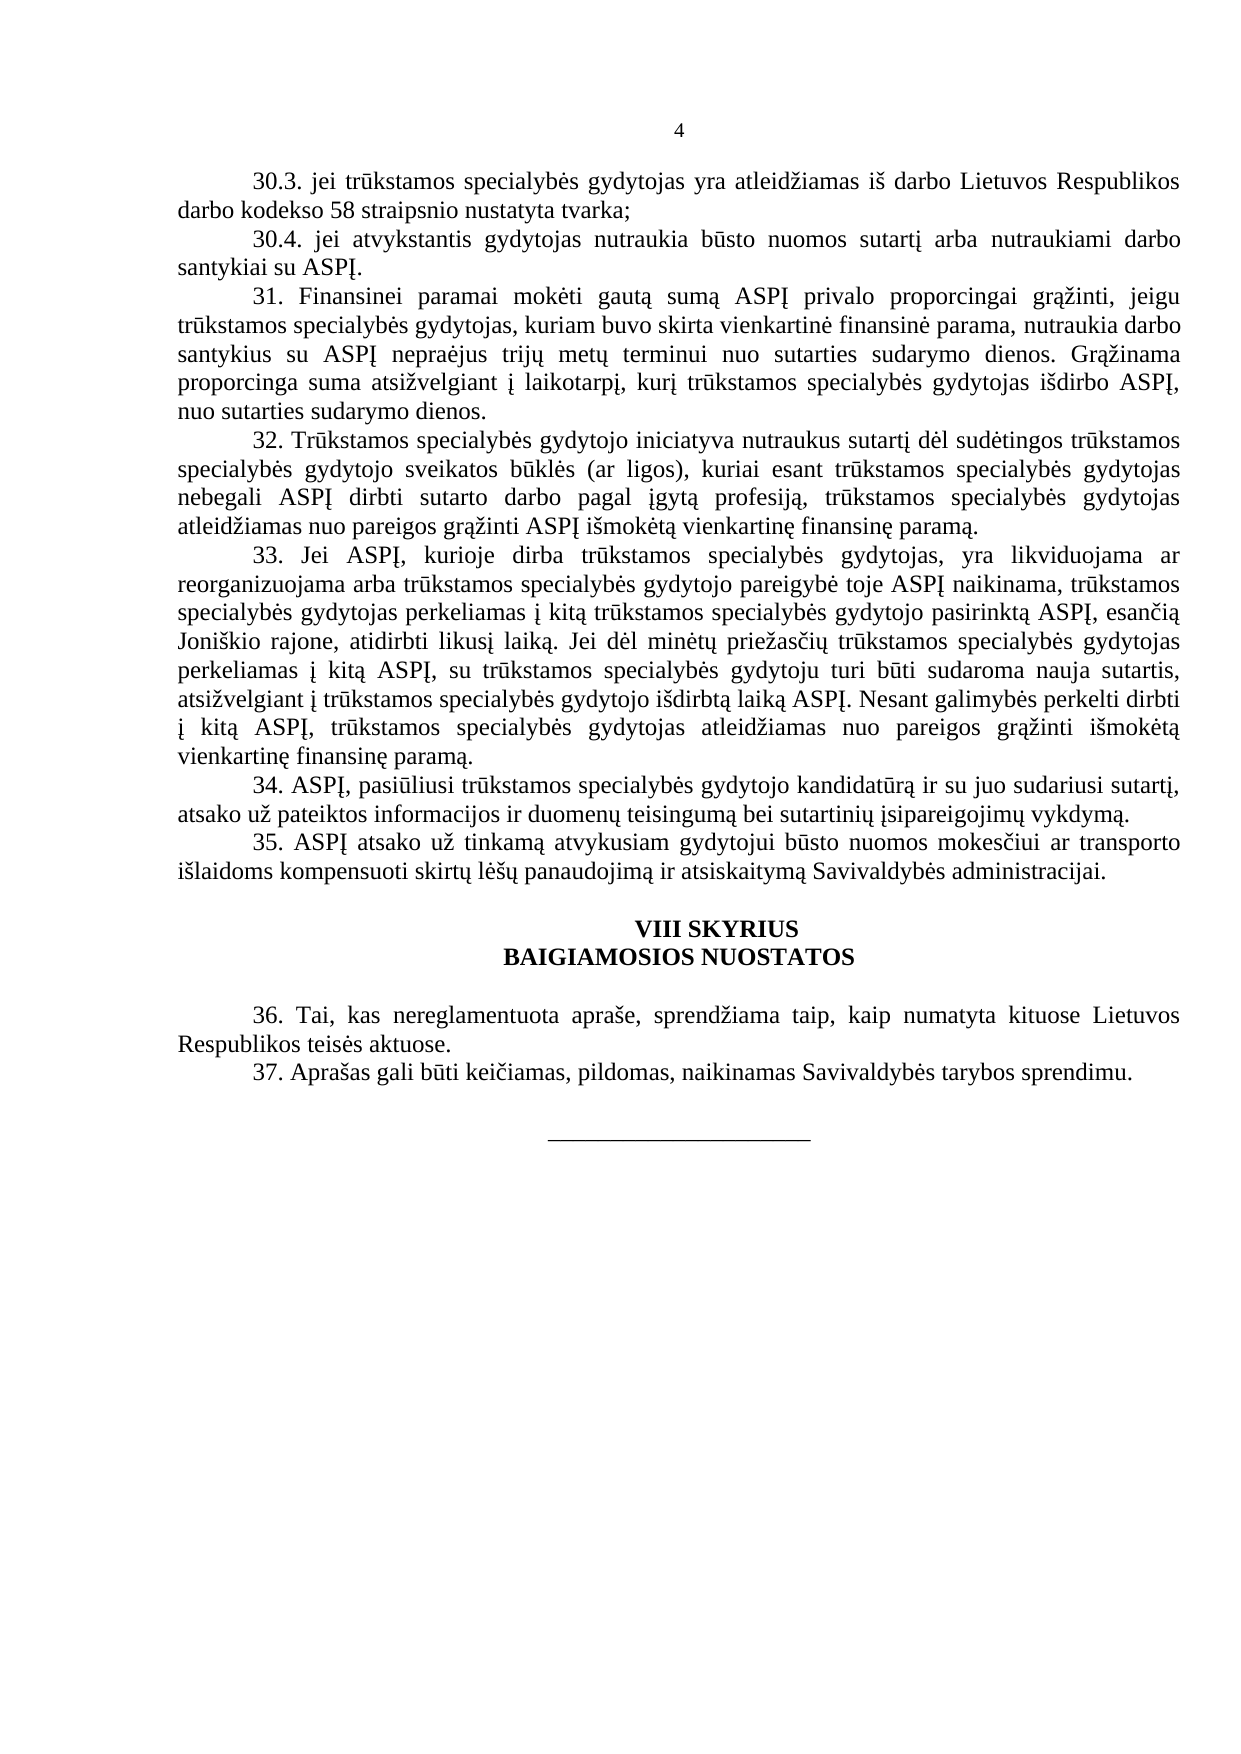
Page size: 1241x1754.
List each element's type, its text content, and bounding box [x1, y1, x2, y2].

text 32. Trūkstamos specialybės gydytojo iniciatyva nutraukus sutartį dėl sudėtingos trūkstamos specialybės gydytojo sveikatos būklės (ar ligos), kuriai esant trūkstamos specialybės gydytojas nebegali ASPĮ dirbti sutarto darbo pagal įgytą profesiją, trūkstamos specialybės gydytojas atleidžiamas nuo pareigos grąžinti ASPĮ išmokėtą vienkartinę finansinę paramą. [177, 425, 1181, 540]
text 33. Jei ASPĮ, kurioje dirba trūkstamos specialybės gydytojas, yra likviduojama ar reorganizuojama arba trūkstamos specialybės gydytojo pareigybė toje ASPĮ naikinama, trūkstamos specialybės gydytojas perkeliamas į kitą trūkstamos specialybės gydytojo pasirinktą ASPĮ, esančią Joniškio rajone, atidirbti likusį laiką. Jei dėl minėtų priežasčių trūkstamos specialybės gydytojas perkeliamas į kitą ASPĮ, su trūkstamos specialybės gydytoju turi būti sudaroma nauja sutartis, atsižvelgiant į trūkstamos specialybės gydytojo išdirbtą laiką ASPĮ. Nesant galimybės perkelti dirbti į kitą ASPĮ, trūkstamos specialybės gydytojas atleidžiamas nuo pareigos grąžinti išmokėtą vienkartinę finansinę paramą. [177, 540, 1181, 770]
text _____________________ [177, 1115, 1181, 1144]
text VIII SKYRIUS [177, 914, 1181, 942]
text 30.4. jei atvykstantis gydytojas nutraukia būsto nuomos sutartį arba nutraukiami darbo santykiai su ASPĮ. [177, 224, 1181, 281]
text 35. ASPĮ atsako už tinkamą atvykusiam gydytojui būsto nuomos mokesčiui ar transporto išlaidoms kompensuoti skirtų lėšų panaudojimą ir atsiskaitymą Savivaldybės administracijai. [177, 827, 1181, 885]
text 34. ASPĮ, pasiūliusi trūkstamos specialybės gydytojo kandidatūrą ir su juo sudariusi sutartį, atsako už pateiktos informacijos ir duomenų teisingumą bei sutartinių įsipareigojimų vykdymą. [177, 770, 1181, 827]
text BAIGIAMOSIOS NUOSTATOS [177, 942, 1181, 971]
text 31. Finansinei paramai mokėti gautą sumą ASPĮ privalo proporcingai grąžinti, jeigu trūkstamos specialybės gydytojas, kuriam buvo skirta vienkartinė finansinė parama, nutraukia darbo santykius su ASPĮ nepraėjus trijų metų terminui nuo sutarties sudarymo dienos. Grąžinama proporcinga suma atsižvelgiant į laikotarpį, kurį trūkstamos specialybės gydytojas išdirbo ASPĮ, nuo sutarties sudarymo dienos. [177, 281, 1181, 425]
text 37. Aprašas gali būti keičiamas, pildomas, naikinamas Savivaldybės tarybos sprendimu. [177, 1057, 1181, 1086]
text 36. Tai, kas nereglamentuota apraše, sprendžiama taip, kaip numatyta kituose Lietuvos Respublikos teisės aktuose. [177, 1000, 1181, 1057]
text 30.3. jei trūkstamos specialybės gydytojas yra atleidžiamas iš darbo Lietuvos Respublikos darbo kodekso 58 straipsnio nustatyta tvarka; [177, 166, 1181, 224]
